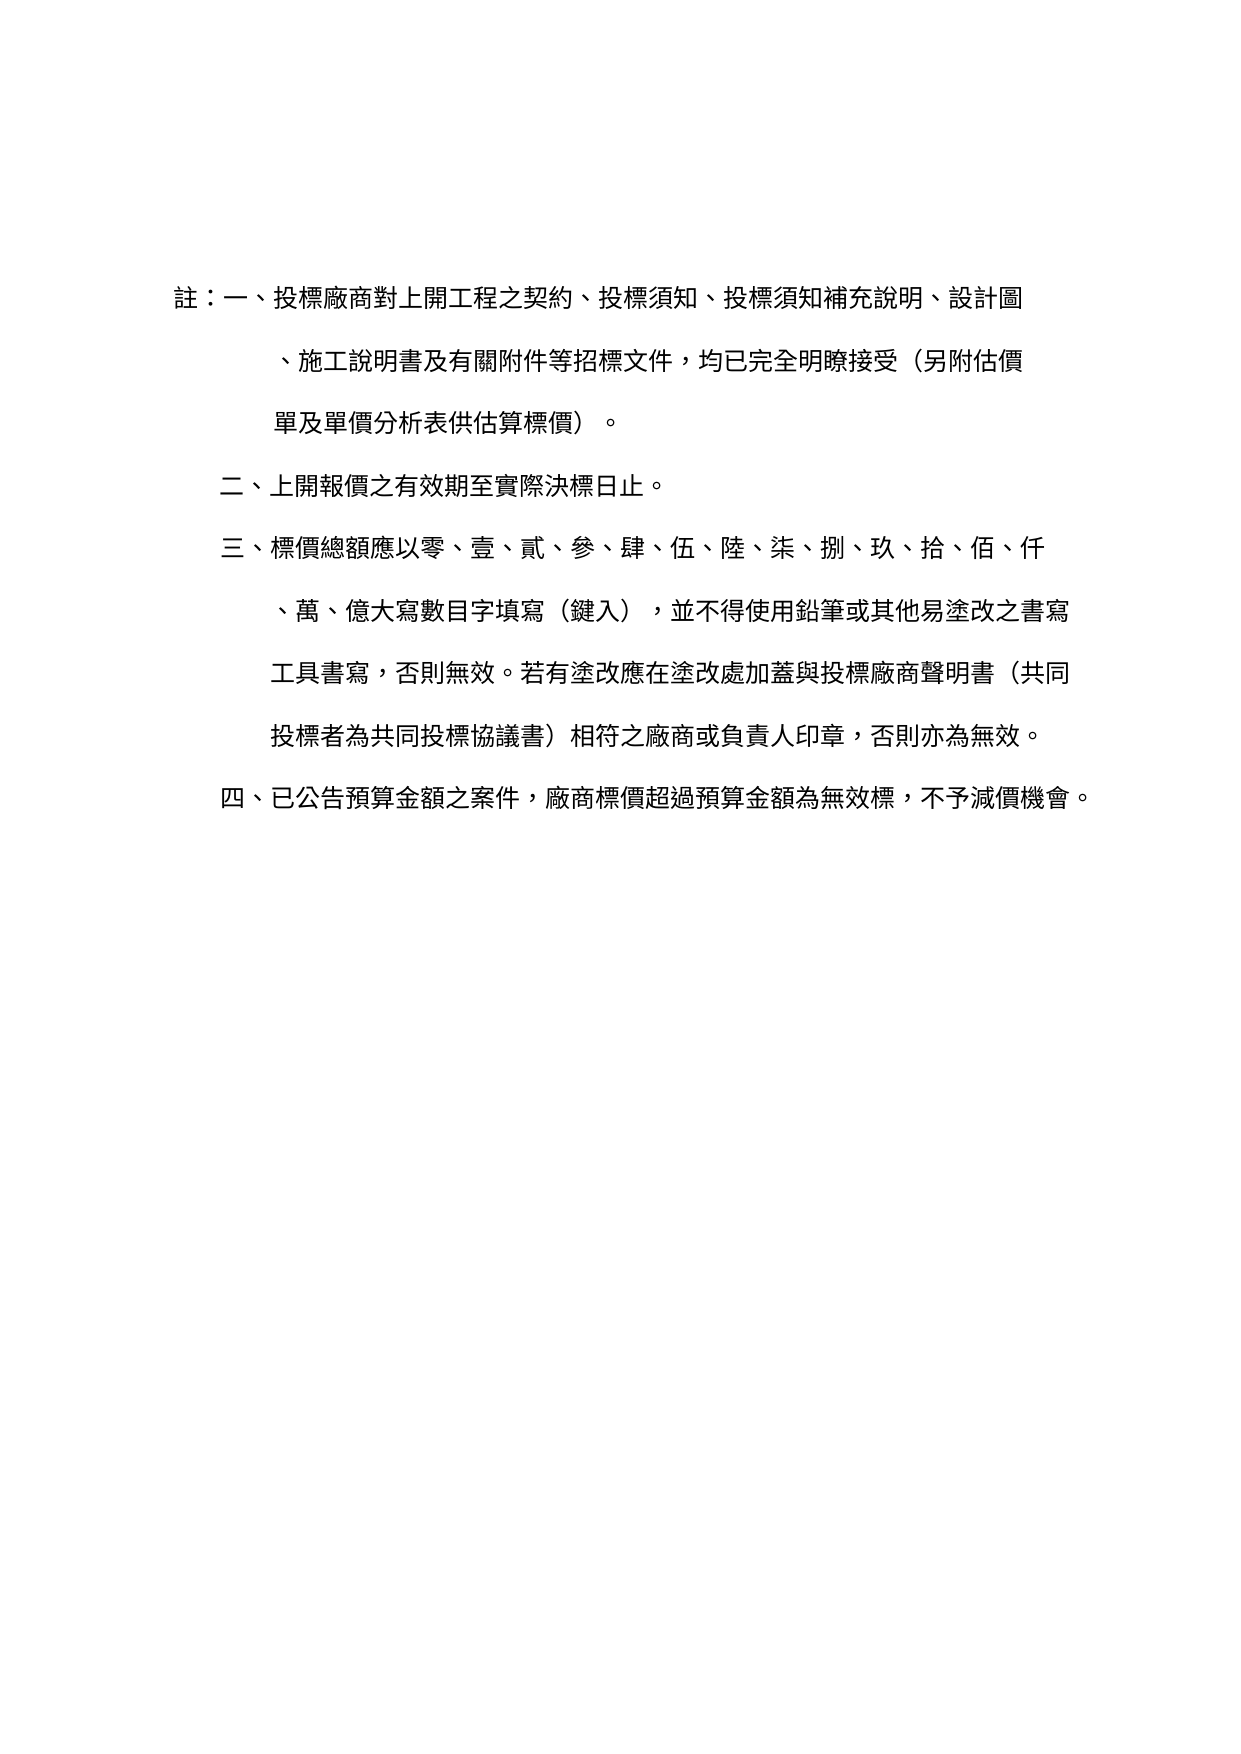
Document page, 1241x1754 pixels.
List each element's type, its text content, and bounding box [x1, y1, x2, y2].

text 四、已公告預算金額之案件，廠商標價超過預算金額為無效標，不予減價機會。 [220, 755, 1122, 817]
text 、施工說明書及有關附件等招標文件，均已完全明瞭接受（另附估價 [249, 317, 1122, 380]
text 單及單價分析表供估算標價）。 [249, 380, 1122, 442]
text 工具書寫，否則無效。若有塗改應在塗改處加蓋與投標廠商聲明書（共同 [270, 630, 1122, 692]
text 二、上開報價之有效期至實際決標日止。 [94, 442, 1122, 505]
text 註：一、投標廠商對上開工程之契約、投標須知、投標須知補充說明、設計圖 [173, 255, 1122, 317]
text 三、標價總額應以零、壹、貳、參、肆、伍、陸、柒、捌、玖、拾、佰、仟 [220, 505, 1122, 567]
text 、萬、億大寫數目字填寫（鍵入），並不得使用鉛筆或其他易塗改之書寫 [270, 567, 1122, 630]
text 投標者為共同投標協議書）相符之廠商或負責人印章，否則亦為無效。 [270, 692, 1122, 755]
